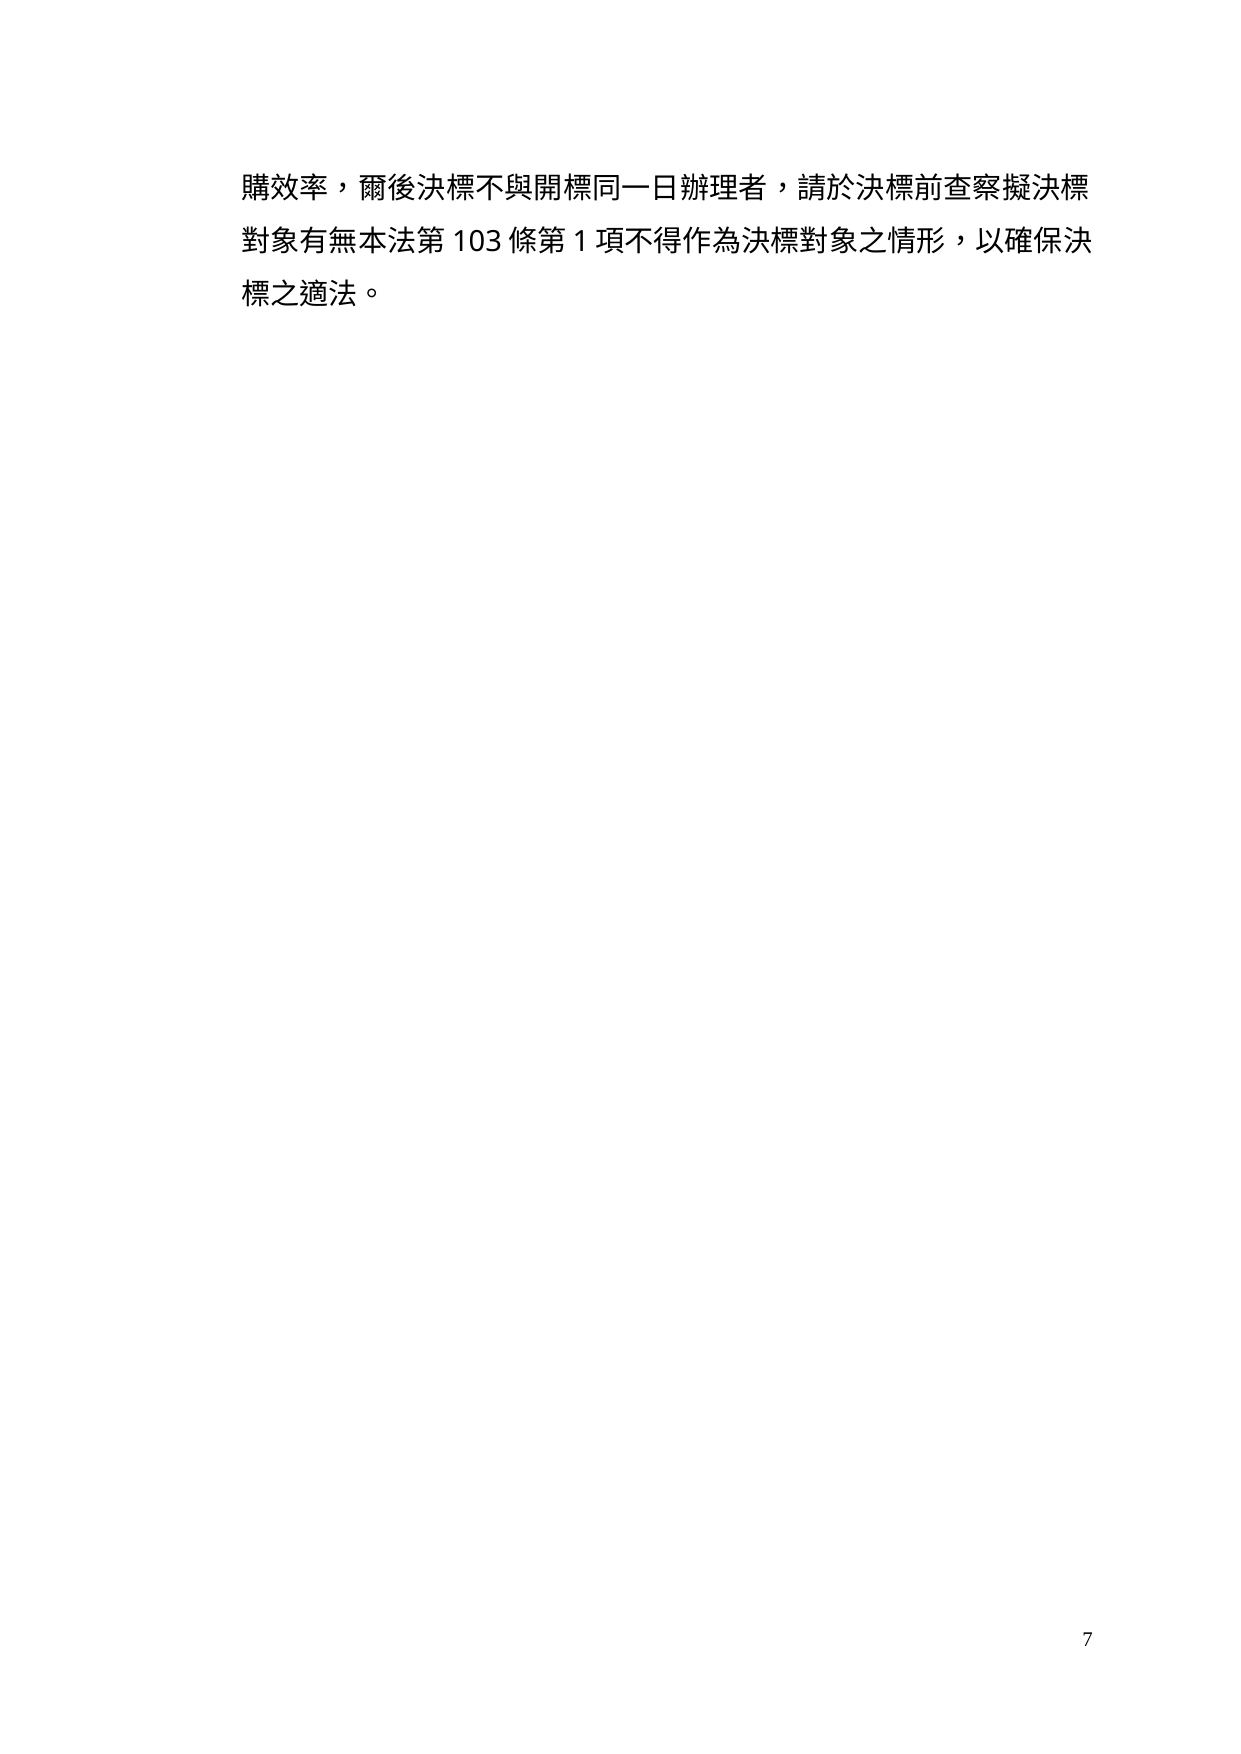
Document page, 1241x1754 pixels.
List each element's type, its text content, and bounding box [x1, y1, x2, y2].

list 購效率，爾後決標不與開標同一日辦理者，請於決標前查察擬決標對象有無本法第103條第1項不得作為決標對象之情形，以確保決標之適法。 [185, 164, 1092, 312]
